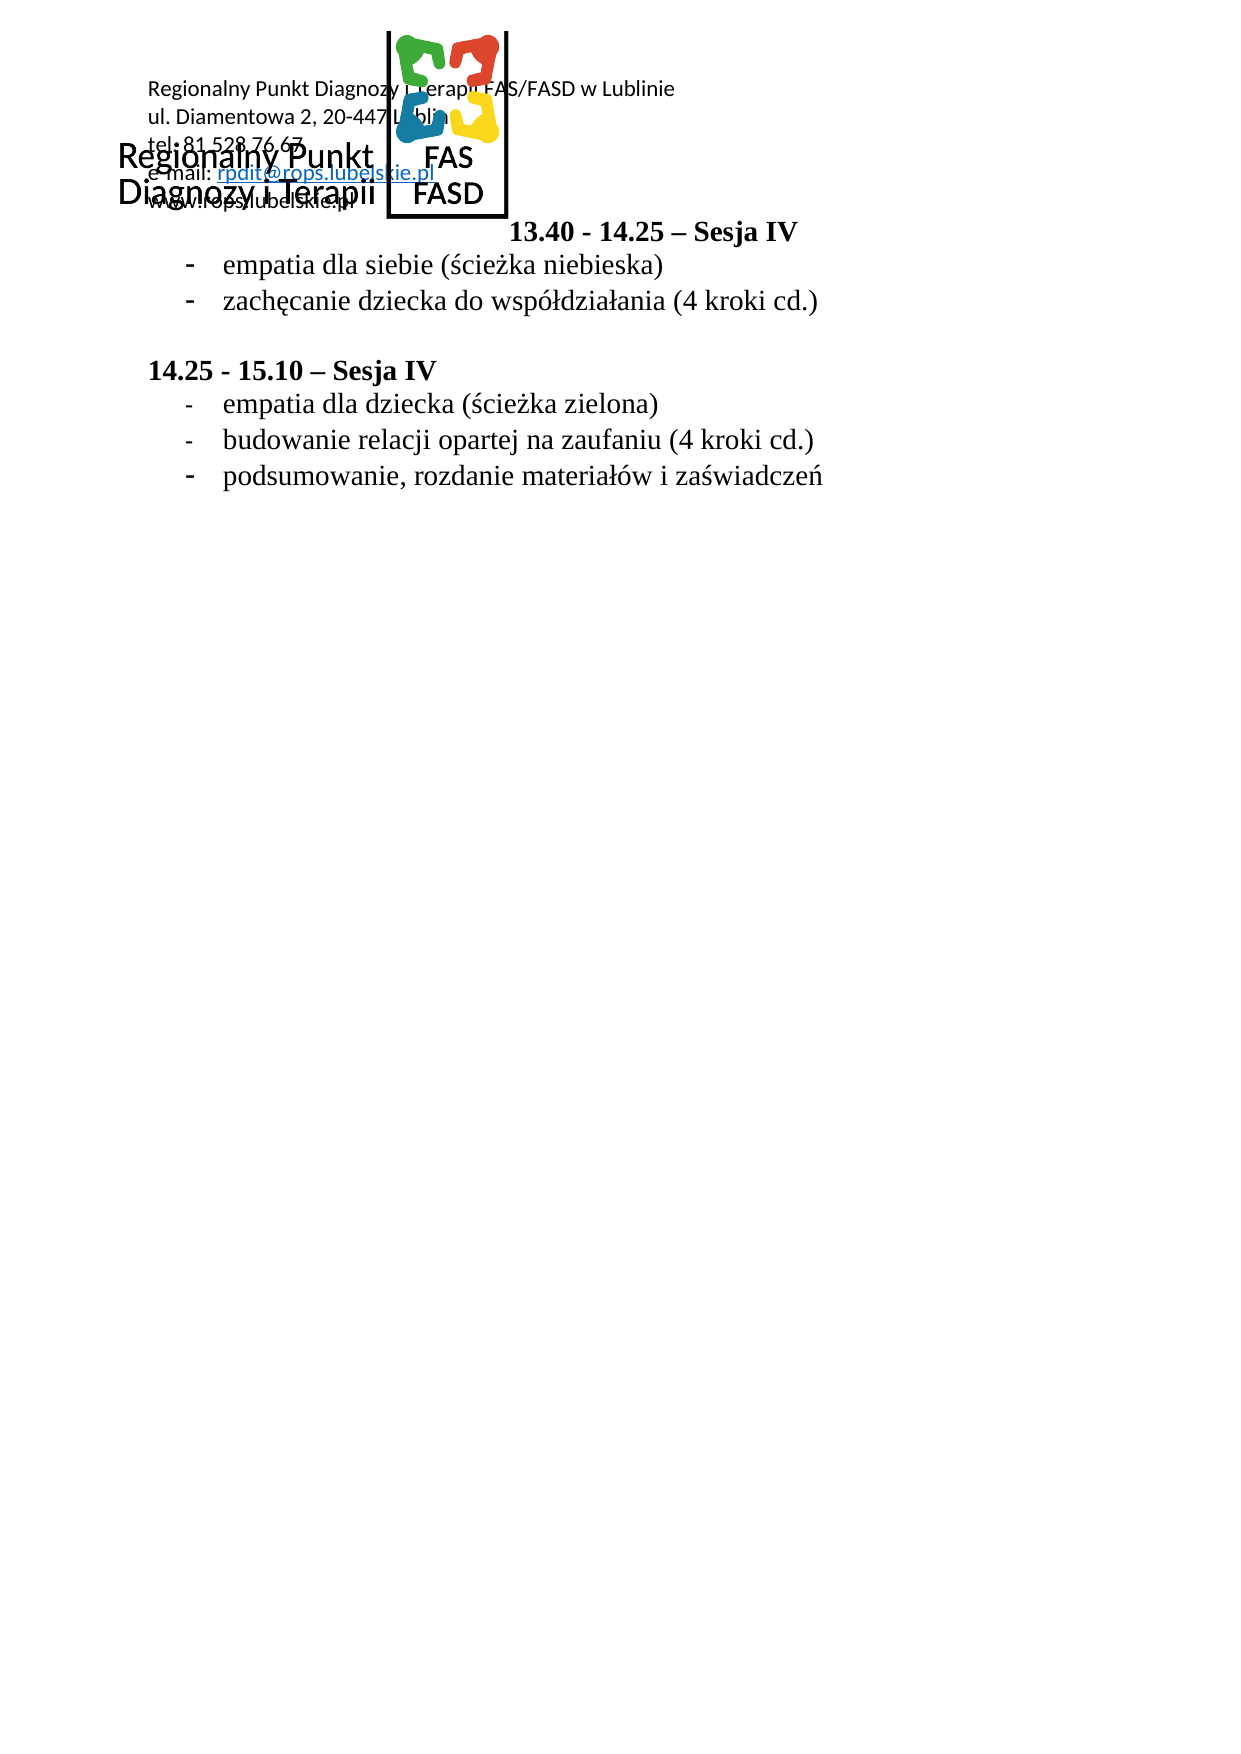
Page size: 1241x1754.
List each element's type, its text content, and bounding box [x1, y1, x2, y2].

text 14.25 - 15.10 – Sesja IV [148, 353, 1093, 386]
list budowanie relacji opartej na zaufaniu (4 kroki cd.) [185, 422, 1093, 456]
list empatia dla siebie (ścieżka niebieska) [185, 247, 1093, 281]
text 13.40 - 14.25 – Sesja IV [148, 214, 1093, 247]
list podsumowanie, rozdanie materiałów i zaświadczeń [185, 458, 1093, 492]
list empatia dla dziecka (ścieżka zielona) [185, 386, 1093, 420]
list zachęcanie dziecka do współdziałania (4 kroki cd.) [185, 283, 1093, 317]
